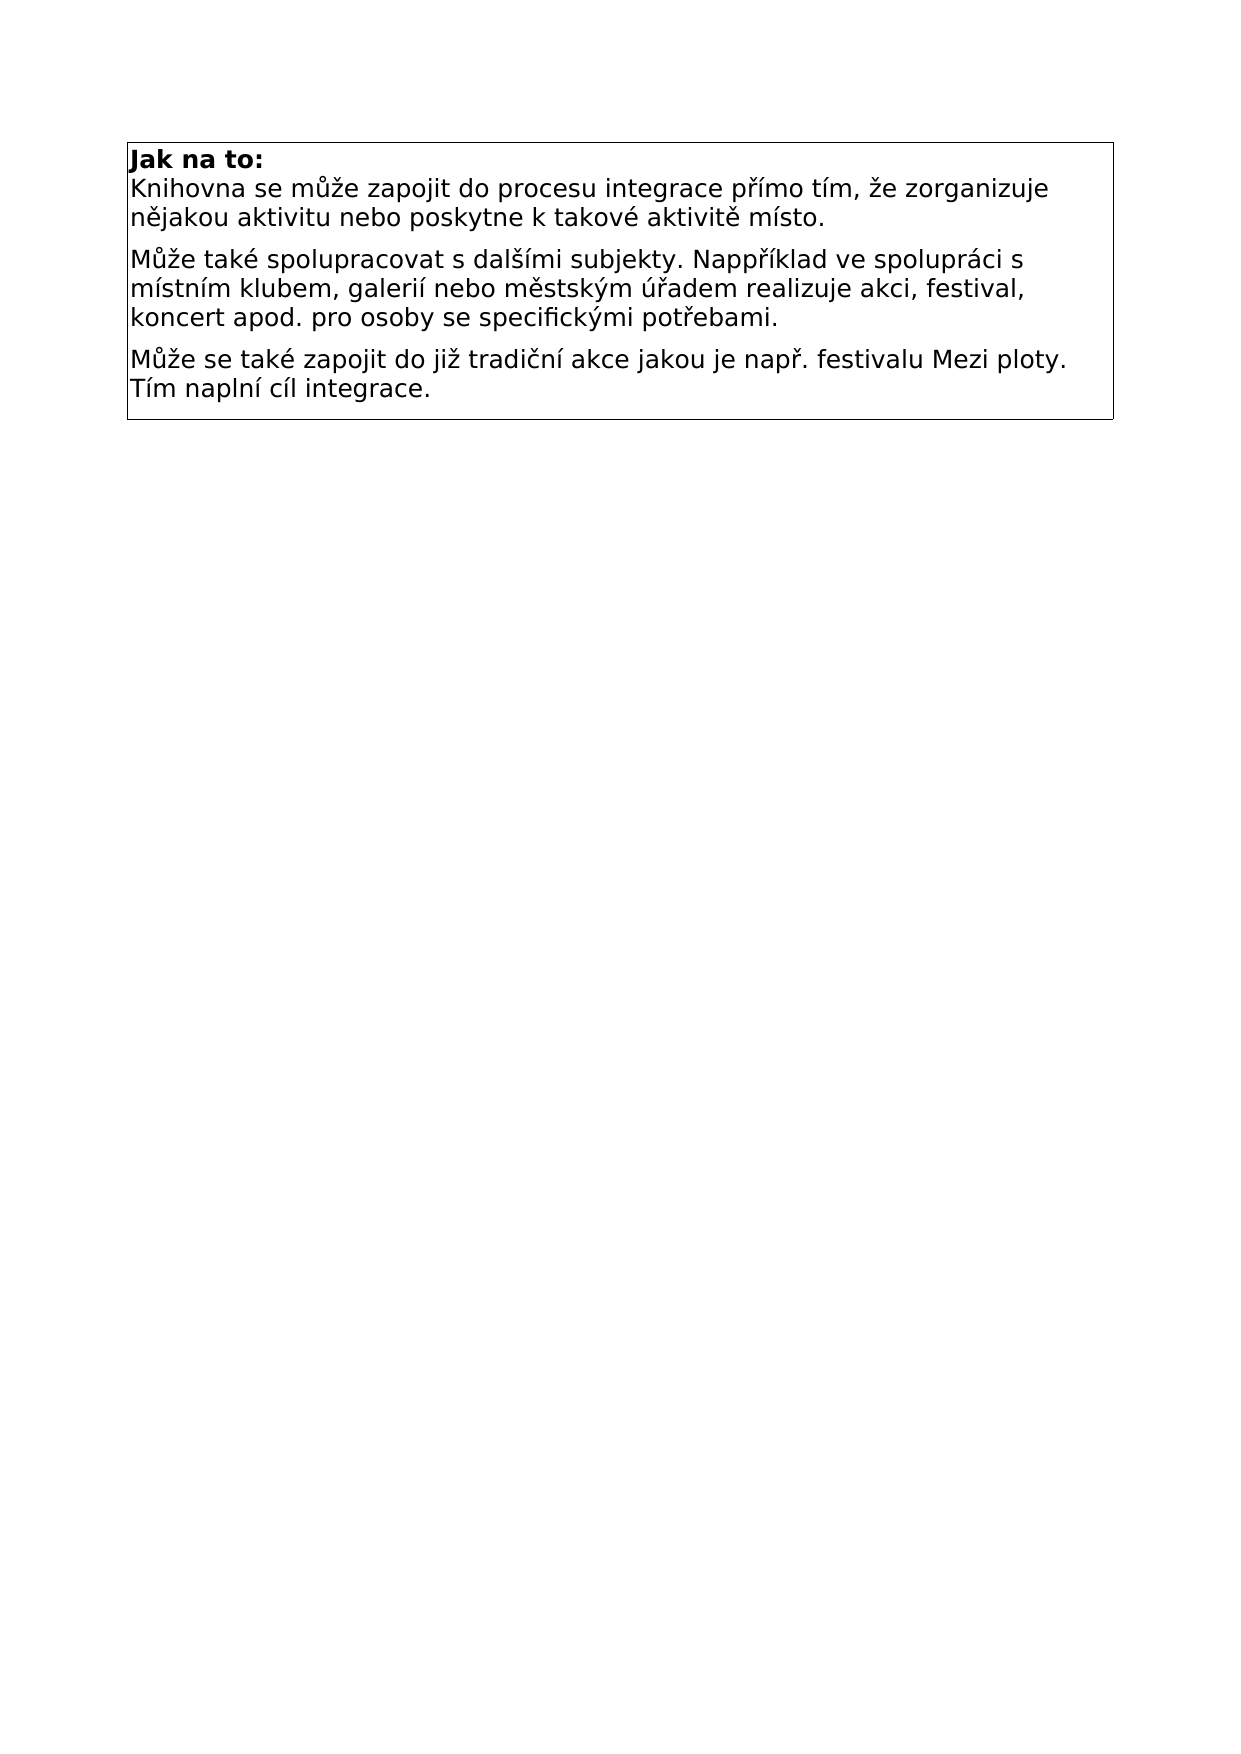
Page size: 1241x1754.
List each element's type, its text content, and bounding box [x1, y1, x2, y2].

table_header Jak na to: Knihovna se může zapojit do procesu integrace přímo tím, že zorganizuje nějakou aktivitu nebo poskytne k takové aktivitě místo. Může také spolupracovat s dalšími subjekty. Nappříklad ve spolupráci s místním klubem, galerií nebo městským úřadem realizuje akci, festival, koncert apod. pro osoby se specifickými potřebami. Může se také zapojit do již tradiční akce jakou je např. festivalu Mezi ploty. Tím naplní cíl integrace. [128, 143, 1113, 418]
